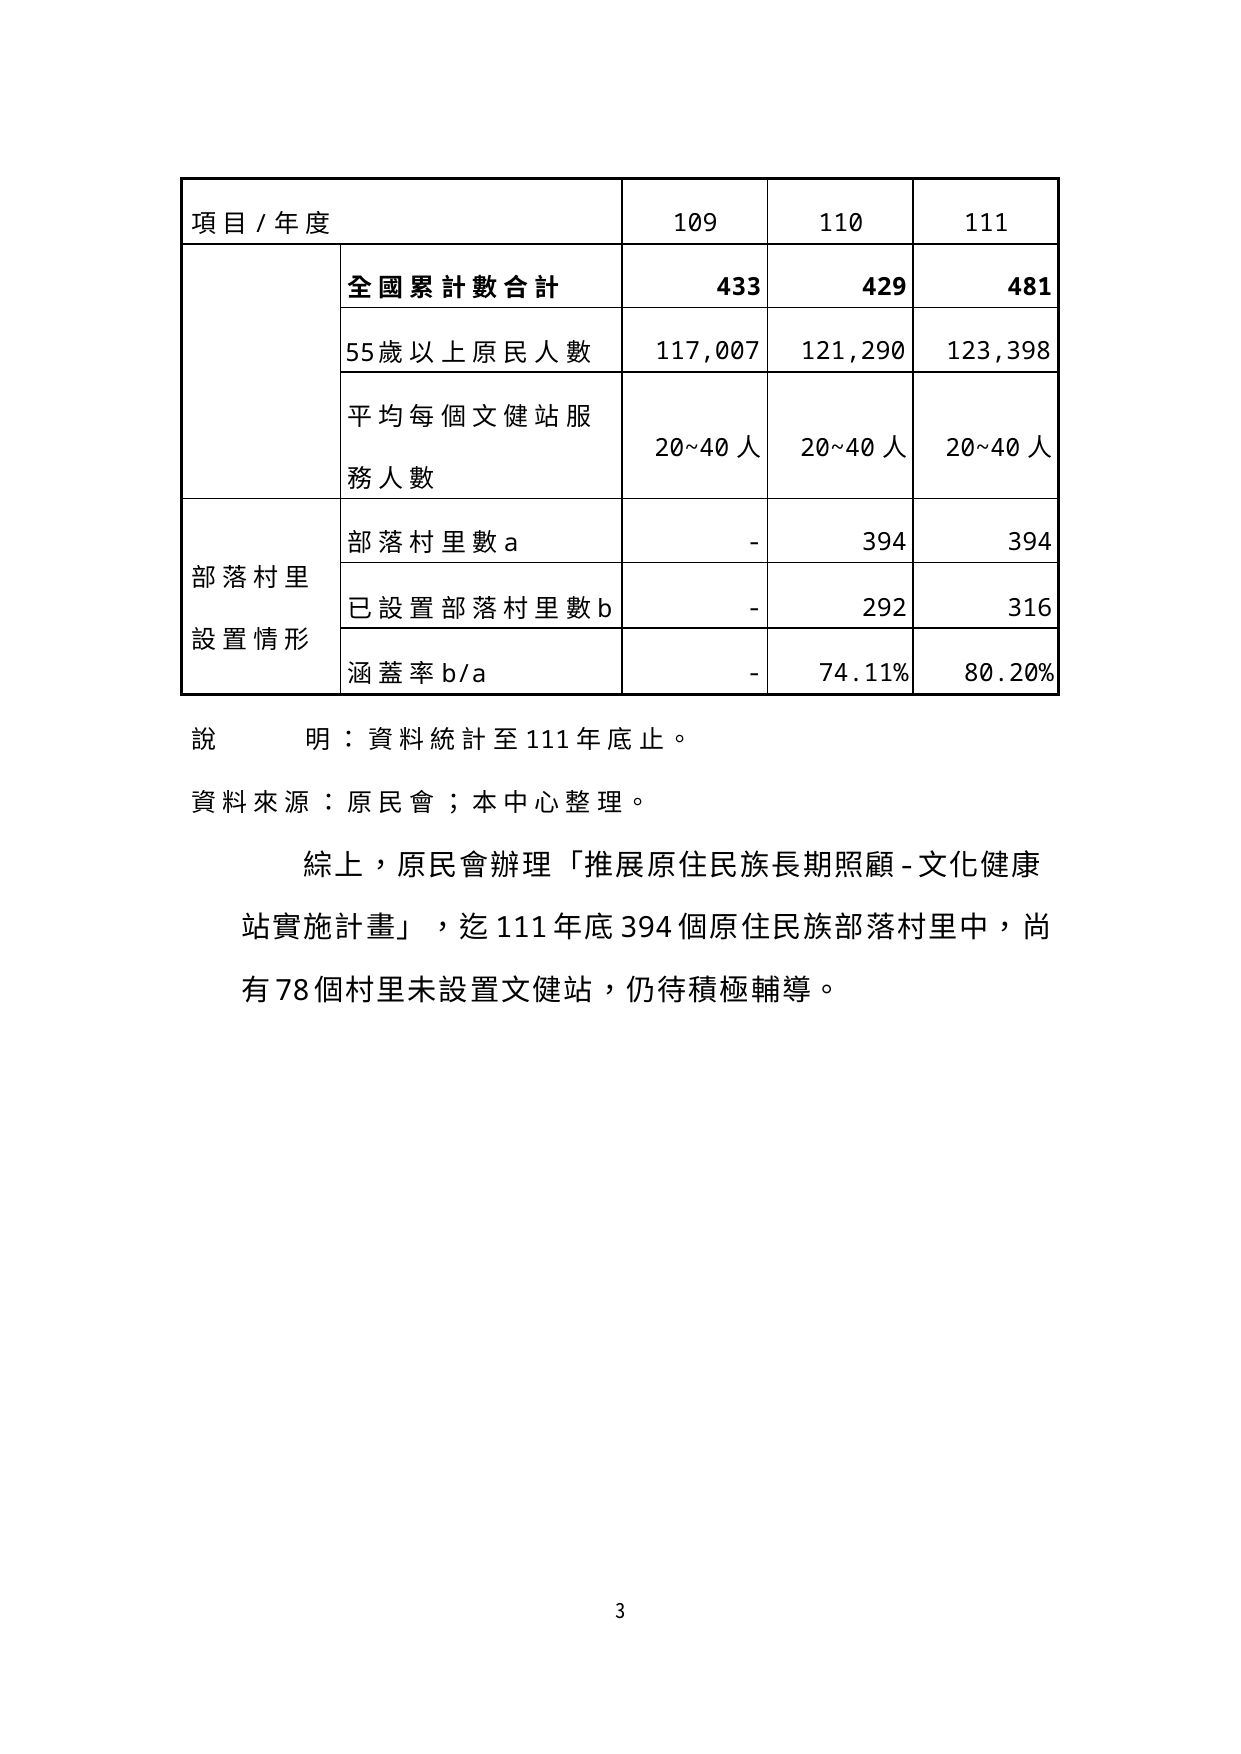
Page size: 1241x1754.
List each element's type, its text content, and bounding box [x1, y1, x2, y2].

text 說 明：資料統計至111年底止。 [183, 696, 1063, 758]
table_cell 20~40人 [914, 373, 1057, 497]
table_cell 433 [623, 245, 767, 307]
table_cell 292 [768, 563, 912, 627]
table_cell - [623, 499, 767, 562]
table_cell - [623, 563, 767, 627]
table_cell 316 [914, 563, 1057, 627]
table_cell 已設置部落村里數b [341, 563, 621, 627]
table_header 110 [768, 180, 912, 243]
table_cell 429 [768, 245, 912, 307]
table_cell 394 [914, 499, 1057, 562]
table_header 109 [623, 180, 767, 243]
text 綜上，原民會辦理「推展原住民族長期照顧-文化健康站實施計畫」，迄111年底394個原住民族部落村里中，尚有78個村里未設置文健站，仍待積極輔導。 [236, 821, 1063, 1008]
table_cell [183, 245, 340, 497]
table_cell 123,398 [914, 308, 1057, 371]
table_cell 全國累計數合計 [341, 245, 621, 307]
table_cell 74.11% [768, 629, 912, 693]
table_cell 平均每個文健站服務人數 [341, 373, 621, 497]
table_header 111 [914, 180, 1057, 243]
table_cell 80.20% [914, 629, 1057, 693]
table_cell 部落村里設置情形 [183, 499, 340, 693]
table_cell 20~40人 [623, 373, 767, 497]
table_cell 55歲以上原民人數 [341, 308, 621, 371]
table_header 項目/年度 [183, 180, 621, 243]
table_cell 481 [914, 245, 1057, 307]
table_cell 121,290 [768, 308, 912, 371]
table_cell - [623, 629, 767, 693]
table_cell 20~40人 [768, 373, 912, 497]
table_cell 部落村里數a [341, 499, 621, 562]
text 資料來源：原民會；本中心整理。 [183, 758, 1063, 821]
table_cell 394 [768, 499, 912, 562]
table_cell 117,007 [623, 308, 767, 371]
table_cell 涵蓋率b/a [341, 629, 621, 693]
